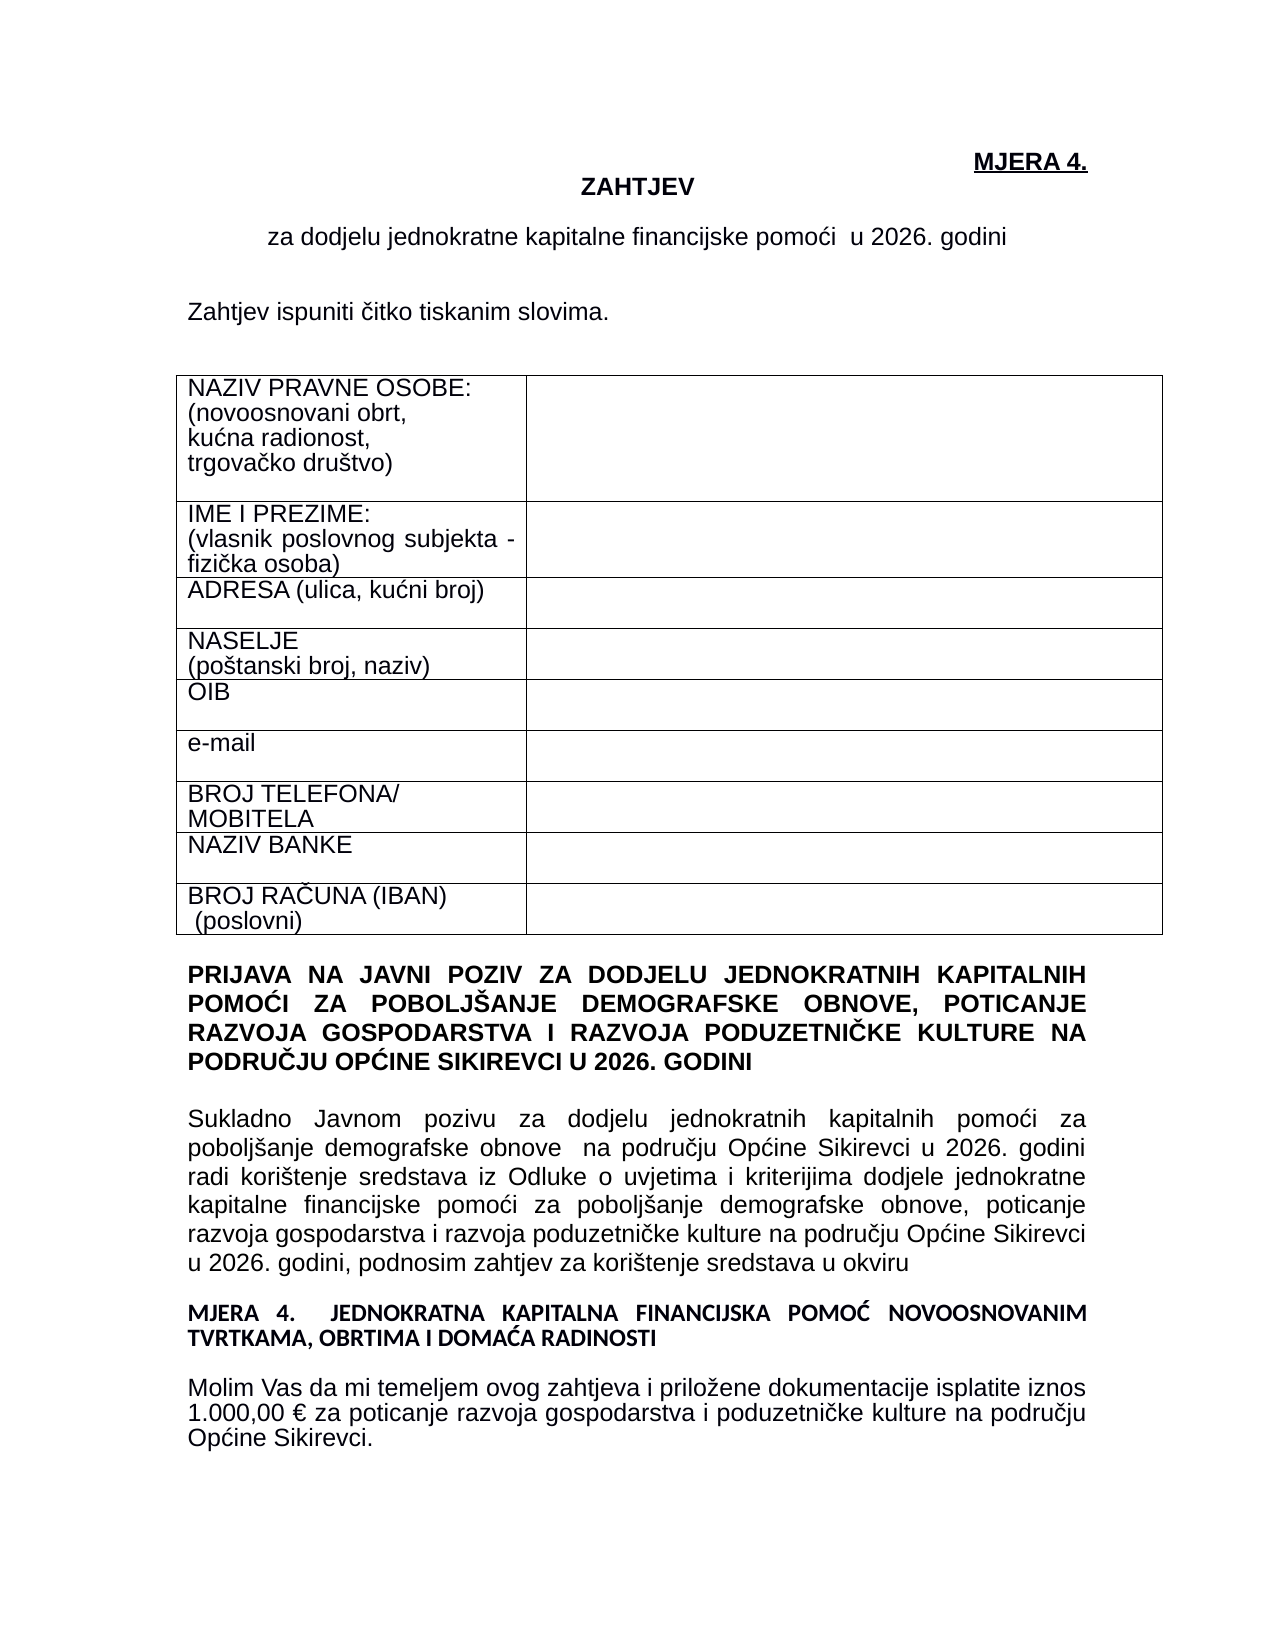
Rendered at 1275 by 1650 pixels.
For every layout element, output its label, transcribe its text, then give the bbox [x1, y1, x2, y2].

table_cell [527, 578, 1162, 628]
table_cell BROJ RAČUNA (IBAN) (poslovni) [177, 884, 526, 934]
table_cell [527, 680, 1162, 730]
table_cell e-mail [177, 731, 526, 781]
table_cell BROJ TELEFONA/ MOBITELA [177, 782, 526, 832]
text Molim Vas da mi temeljem ovog zahtjeva i priložene dokumentacije isplatite iznos 1.000,00 € za poticanje razvoja gospodarstva i poduzetničke kulture na području Općine Sikirevci. [187, 1377, 1087, 1452]
table_header NAZIV PRAVNE OSOBE: (novoosnovani obrt, kućna radionost, trgovačko društvo) [177, 376, 526, 501]
table_cell [527, 731, 1162, 781]
table_cell NAZIV BANKE [177, 833, 526, 883]
table_cell [527, 884, 1162, 934]
text Sukladno Javnom pozivu za dodjelu jednokratnih kapitalnih pomoći za poboljšanje demografske obnove na području Općine Sikirevci u 2026. godini radi korištenje sredstava iz Odluke o uvjetima i kriterijima dodjele jednokratne kapitalne financijske pomoći za poboljšanje demografske obnove, poticanje razvoja gospodarstva i razvoja poduzetničke kulture na području Općine Sikirevci u 2026. godini, podnosim zahtjev za korištenje sredstava u okviru [187, 1104, 1087, 1277]
table_cell ADRESA (ulica, kućni broj) [177, 578, 526, 628]
table_cell [527, 782, 1162, 832]
table_cell IME I PREZIME: (vlasnik poslovnog subjekta - fizička osoba) [177, 502, 526, 577]
table_cell NASELJE (poštanski broj, naziv) [177, 629, 526, 679]
table_cell [527, 629, 1162, 679]
table_cell [527, 833, 1162, 883]
table_cell OIB [177, 680, 526, 730]
table_cell [527, 502, 1162, 577]
table_header [527, 376, 1162, 501]
text Zahtjev ispuniti čitko tiskanim slovima. [187, 300, 1087, 325]
text PRIJAVA NA JAVNI POZIV ZA DODJELU JEDNOKRATNIH KAPITALNIH POMOĆI ZA POBOLJŠANJE DEMOGRAFSKE OBNOVE, POTICANJE RAZVOJA GOSPODARSTVA I RAZVOJA PODUZETNIČKE KULTURE NA PODRUČJU OPĆINE SIKIREVCI U 2026. GODINI [187, 960, 1087, 1075]
text MJERA 4. JEDNOKRATNA KAPITALNA FINANCIJSKA POMOĆ NOVOOSNOVANIM TVRTKAMA, OBRTIMA I DOMAĆA RADINOSTI [187, 1302, 1087, 1352]
text ZAHTJEV [187, 175, 1087, 200]
text za dodjelu jednokratne kapitalne financijske pomoći u 2026. godini [187, 225, 1087, 250]
text MJERA 4. [187, 150, 1087, 175]
